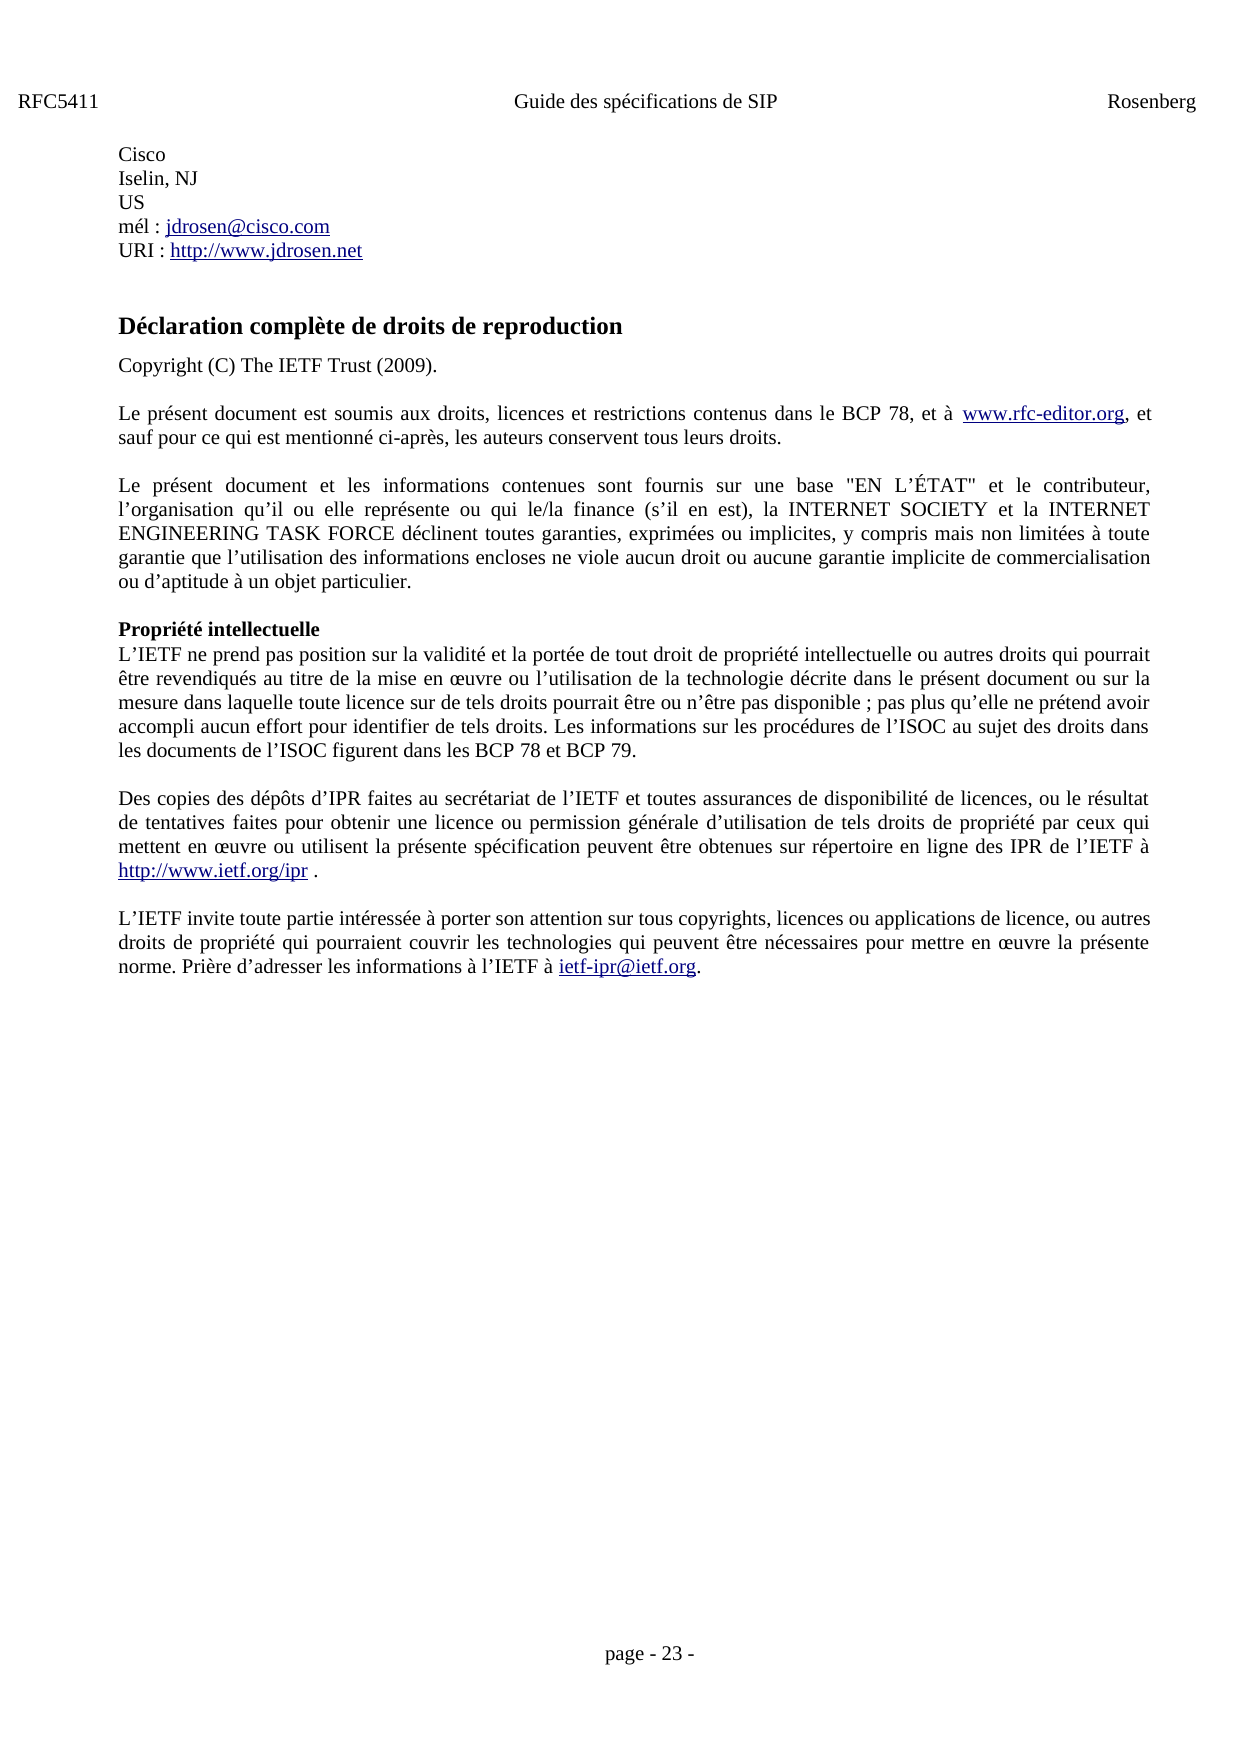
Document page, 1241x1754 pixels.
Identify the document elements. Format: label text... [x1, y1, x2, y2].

text Iselin, NJ [118, 166, 1152, 190]
subtitle Déclaration complète de droits de reproduction [118, 311, 1152, 340]
text L’IETF invite toute partie intéressée à porter son attention sur tous copyrights, licences ou applications de licence, ou autres droits de propriété qui pourraient couvrir les technologies qui peuvent être nécessaires pour mettre en œuvre la présente norme. Prière d’adresser les informations à l’IETF à ietf-ipr@ietf.org. [118, 906, 1152, 978]
text mél : jdrosen@cisco.com [118, 214, 1152, 238]
text Propriété intellectuelle [118, 617, 1152, 641]
text US [118, 190, 1152, 214]
text L’IETF ne prend pas position sur la validité et la portée de tout droit de propriété intellectuelle ou autres droits qui pourrait être revendiqués au titre de la mise en œuvre ou l’utilisation de la technologie décrite dans le présent document ou sur la mesure dans laquelle toute licence sur de tels droits pourrait être ou n’être pas disponible ; pas plus qu’elle ne prétend avoir accompli aucun effort pour identifier de tels droits. Les informations sur les procédures de l’ISOC au sujet des droits dans les documents de l’ISOC figurent dans les BCP 78 et BCP 79. [118, 641, 1152, 762]
text Le présent document est soumis aux droits, licences et restrictions contenus dans le BCP 78, et à www.rfc-editor.org, et sauf pour ce qui est mentionné ci-après, les auteurs conservent tous leurs droits. [118, 401, 1152, 449]
text Des copies des dépôts d’IPR faites au secrétariat de l’IETF et toutes assurances de disponibilité de licences, ou le résultat de tentatives faites pour obtenir une licence ou permission générale d’utilisation de tels droits de propriété par ceux qui mettent en œuvre ou utilisent la présente spécification peuvent être obtenues sur répertoire en ligne des IPR de l’IETF à http://www.ietf.org/ipr . [118, 786, 1152, 882]
text URI : http://www.jdrosen.net [118, 238, 1152, 262]
text Copyright (C) The IETF Trust (2009). [118, 353, 1152, 377]
text Le présent document et les informations contenues sont fournis sur une base "EN L’ÉTAT" et le contributeur, l’organisation qu’il ou elle représente ou qui le/la finance (s’il en est), la INTERNET SOCIETY et la INTERNET ENGINEERING TASK FORCE déclinent toutes garanties, exprimées ou implicites, y compris mais non limitées à toute garantie que l’utilisation des informations encloses ne viole aucun droit ou aucune garantie implicite de commercialisation ou d’aptitude à un objet particulier. [118, 473, 1152, 593]
text Cisco [118, 142, 1152, 166]
